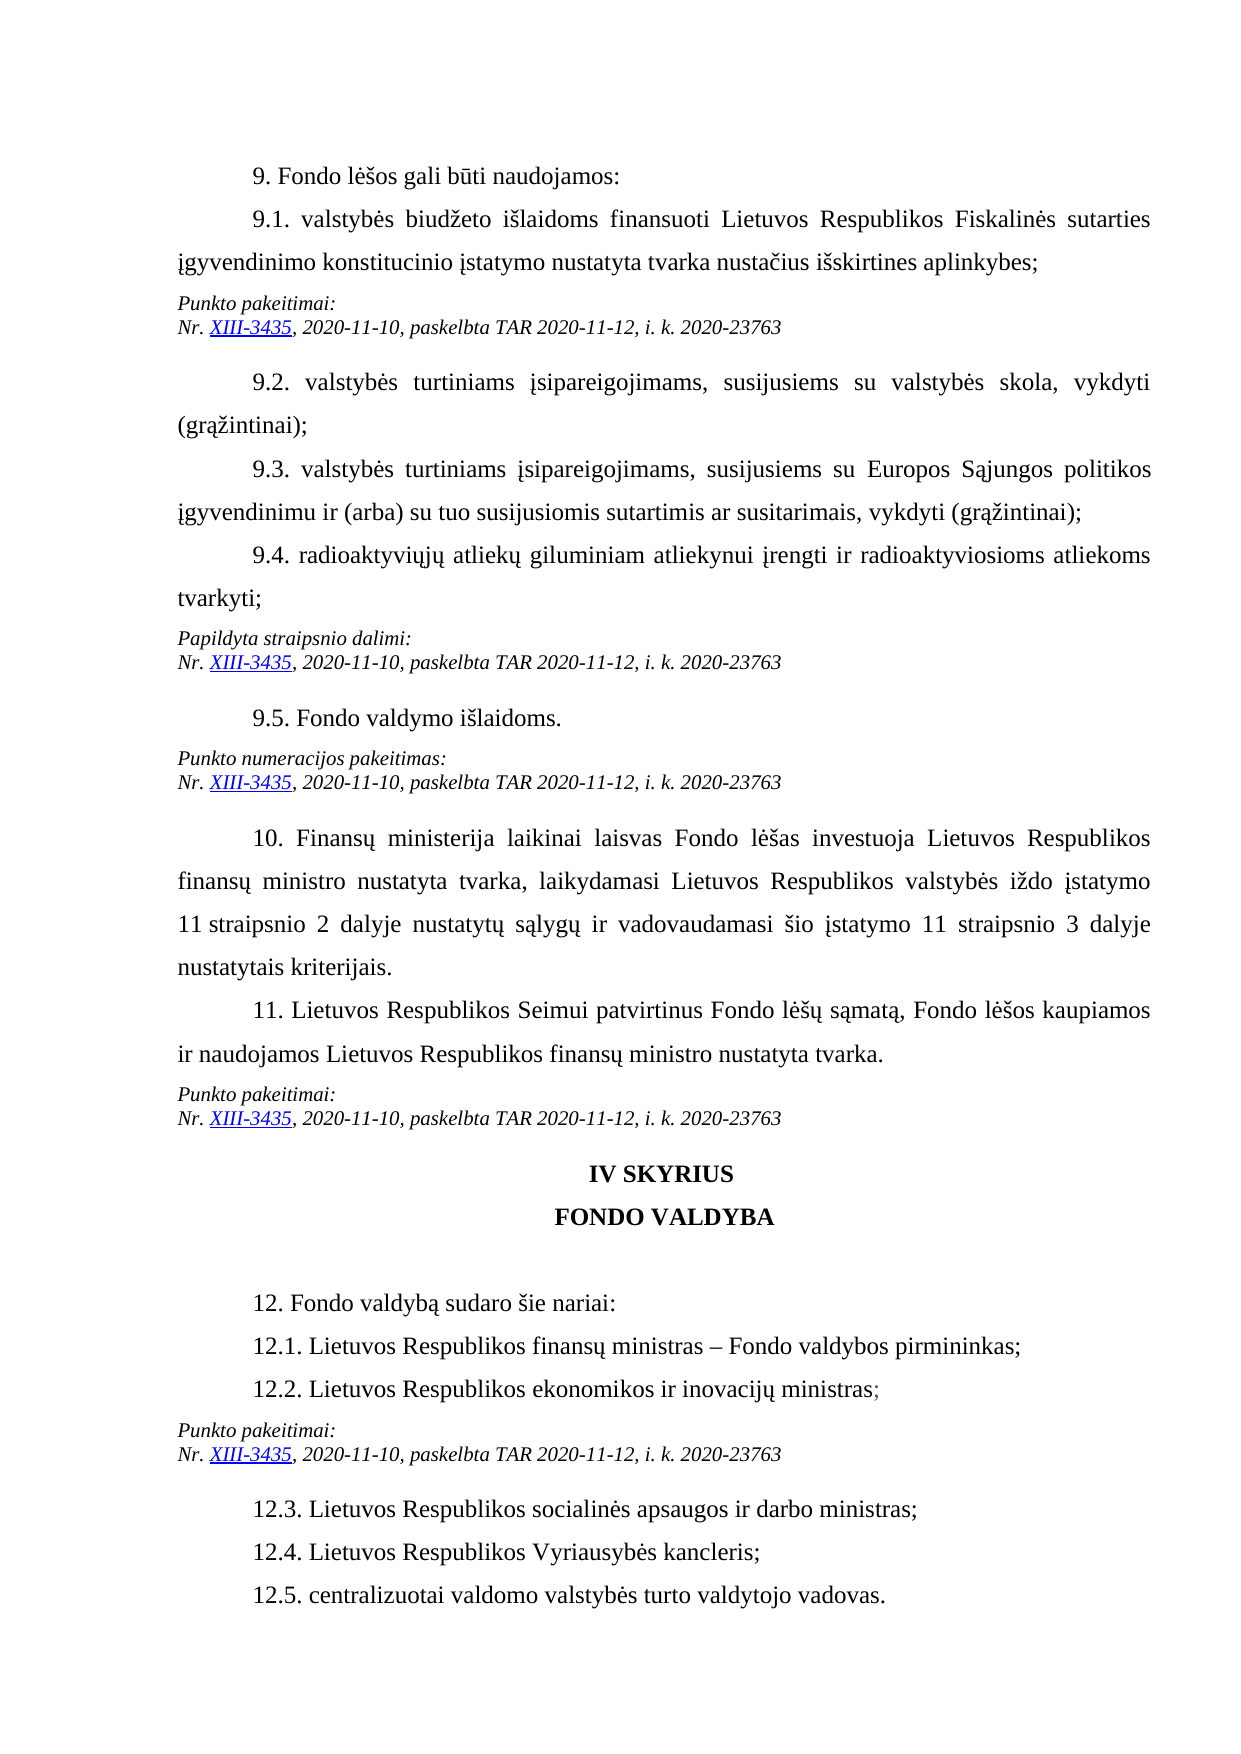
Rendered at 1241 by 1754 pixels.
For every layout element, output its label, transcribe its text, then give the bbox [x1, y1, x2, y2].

text Nr. XIII-3435, 2020-11-10, paskelbta TAR 2020-11-12, i. k. 2020-23763 [177, 1106, 1152, 1130]
text Nr. XIII-3435, 2020-11-10, paskelbta TAR 2020-11-12, i. k. 2020-23763 [177, 650, 1152, 674]
text Nr. XIII-3435, 2020-11-10, paskelbta TAR 2020-11-12, i. k. 2020-23763 [177, 1442, 1152, 1466]
text 12.1. Lietuvos Respublikos finansų ministras – Fondo valdybos pirmininkas; [177, 1331, 1152, 1360]
text 12.3. Lietuvos Respublikos socialinės apsaugos ir darbo ministras; [177, 1494, 1152, 1523]
text 9. Fondo lėšos gali būti naudojamos: [177, 161, 1152, 190]
text 9.3. valstybės turtiniams įsipareigojimams, susijusiems su Europos Sąjungos politikos įgyvendinimu ir (arba) su tuo susijusiomis sutartimis ar susitarimais, vykdyti (grąžintinai); [177, 454, 1152, 526]
text 12. Fondo valdybą sudaro šie nariai: [177, 1288, 1152, 1317]
text 9.2. valstybės turtiniams įsipareigojimams, susijusiems su valstybės skola, vykdyti (grąžintinai); [177, 367, 1152, 439]
text 9.1. valstybės biudžeto išlaidoms finansuoti Lietuvos Respublikos Fiskalinės sutarties įgyvendinimo konstitucinio įstatymo nustatyta tvarka nustačius išskirtines aplinkybes; [177, 204, 1152, 276]
text Papildyta straipsnio dalimi: [177, 626, 1152, 650]
text Nr. XIII-3435, 2020-11-10, paskelbta TAR 2020-11-12, i. k. 2020-23763 [177, 770, 1152, 794]
text FONDO VALDYBA [177, 1202, 1152, 1231]
text Punkto pakeitimai: [177, 291, 1152, 315]
text 12.5. centralizuotai valdomo valstybės turto valdytojo vadovas. [177, 1581, 1152, 1609]
text 9.4. radioaktyviųjų atliekų giluminiam atliekynui įrengti ir radioaktyviosioms atliekoms tvarkyti; [177, 540, 1152, 612]
text 12.4. Lietuvos Respublikos Vyriausybės kancleris; [177, 1537, 1152, 1566]
text 9.5. Fondo valdymo išlaidoms. [177, 703, 1152, 732]
text IV SKYRIUS [177, 1159, 1152, 1187]
text Punkto numeracijos pakeitimas: [177, 746, 1152, 770]
text 12.2. Lietuvos Respublikos ekonomikos ir inovacijų ministras; [177, 1374, 1152, 1403]
text Punkto pakeitimai: [177, 1082, 1152, 1106]
text 10. Finansų ministerija laikinai laisvas Fondo lėšas investuoja Lietuvos Respublikos finansų ministro nustatyta tvarka, laikydamasi Lietuvos Respublikos valstybės iždo įstatymo 11 straipsnio 2 dalyje nustatytų sąlygų ir vadovaudamasi šio įstatymo 11 straipsnio 3 dalyje nustatytais kriterijais. [177, 823, 1152, 981]
text Nr. XIII-3435, 2020-11-10, paskelbta TAR 2020-11-12, i. k. 2020-23763 [177, 315, 1152, 339]
text Punkto pakeitimai: [177, 1417, 1152, 1442]
text 11. Lietuvos Respublikos Seimui patvirtinus Fondo lėšų sąmatą, Fondo lėšos kaupiamos ir naudojamos Lietuvos Respublikos finansų ministro nustatyta tvarka. [177, 996, 1152, 1067]
